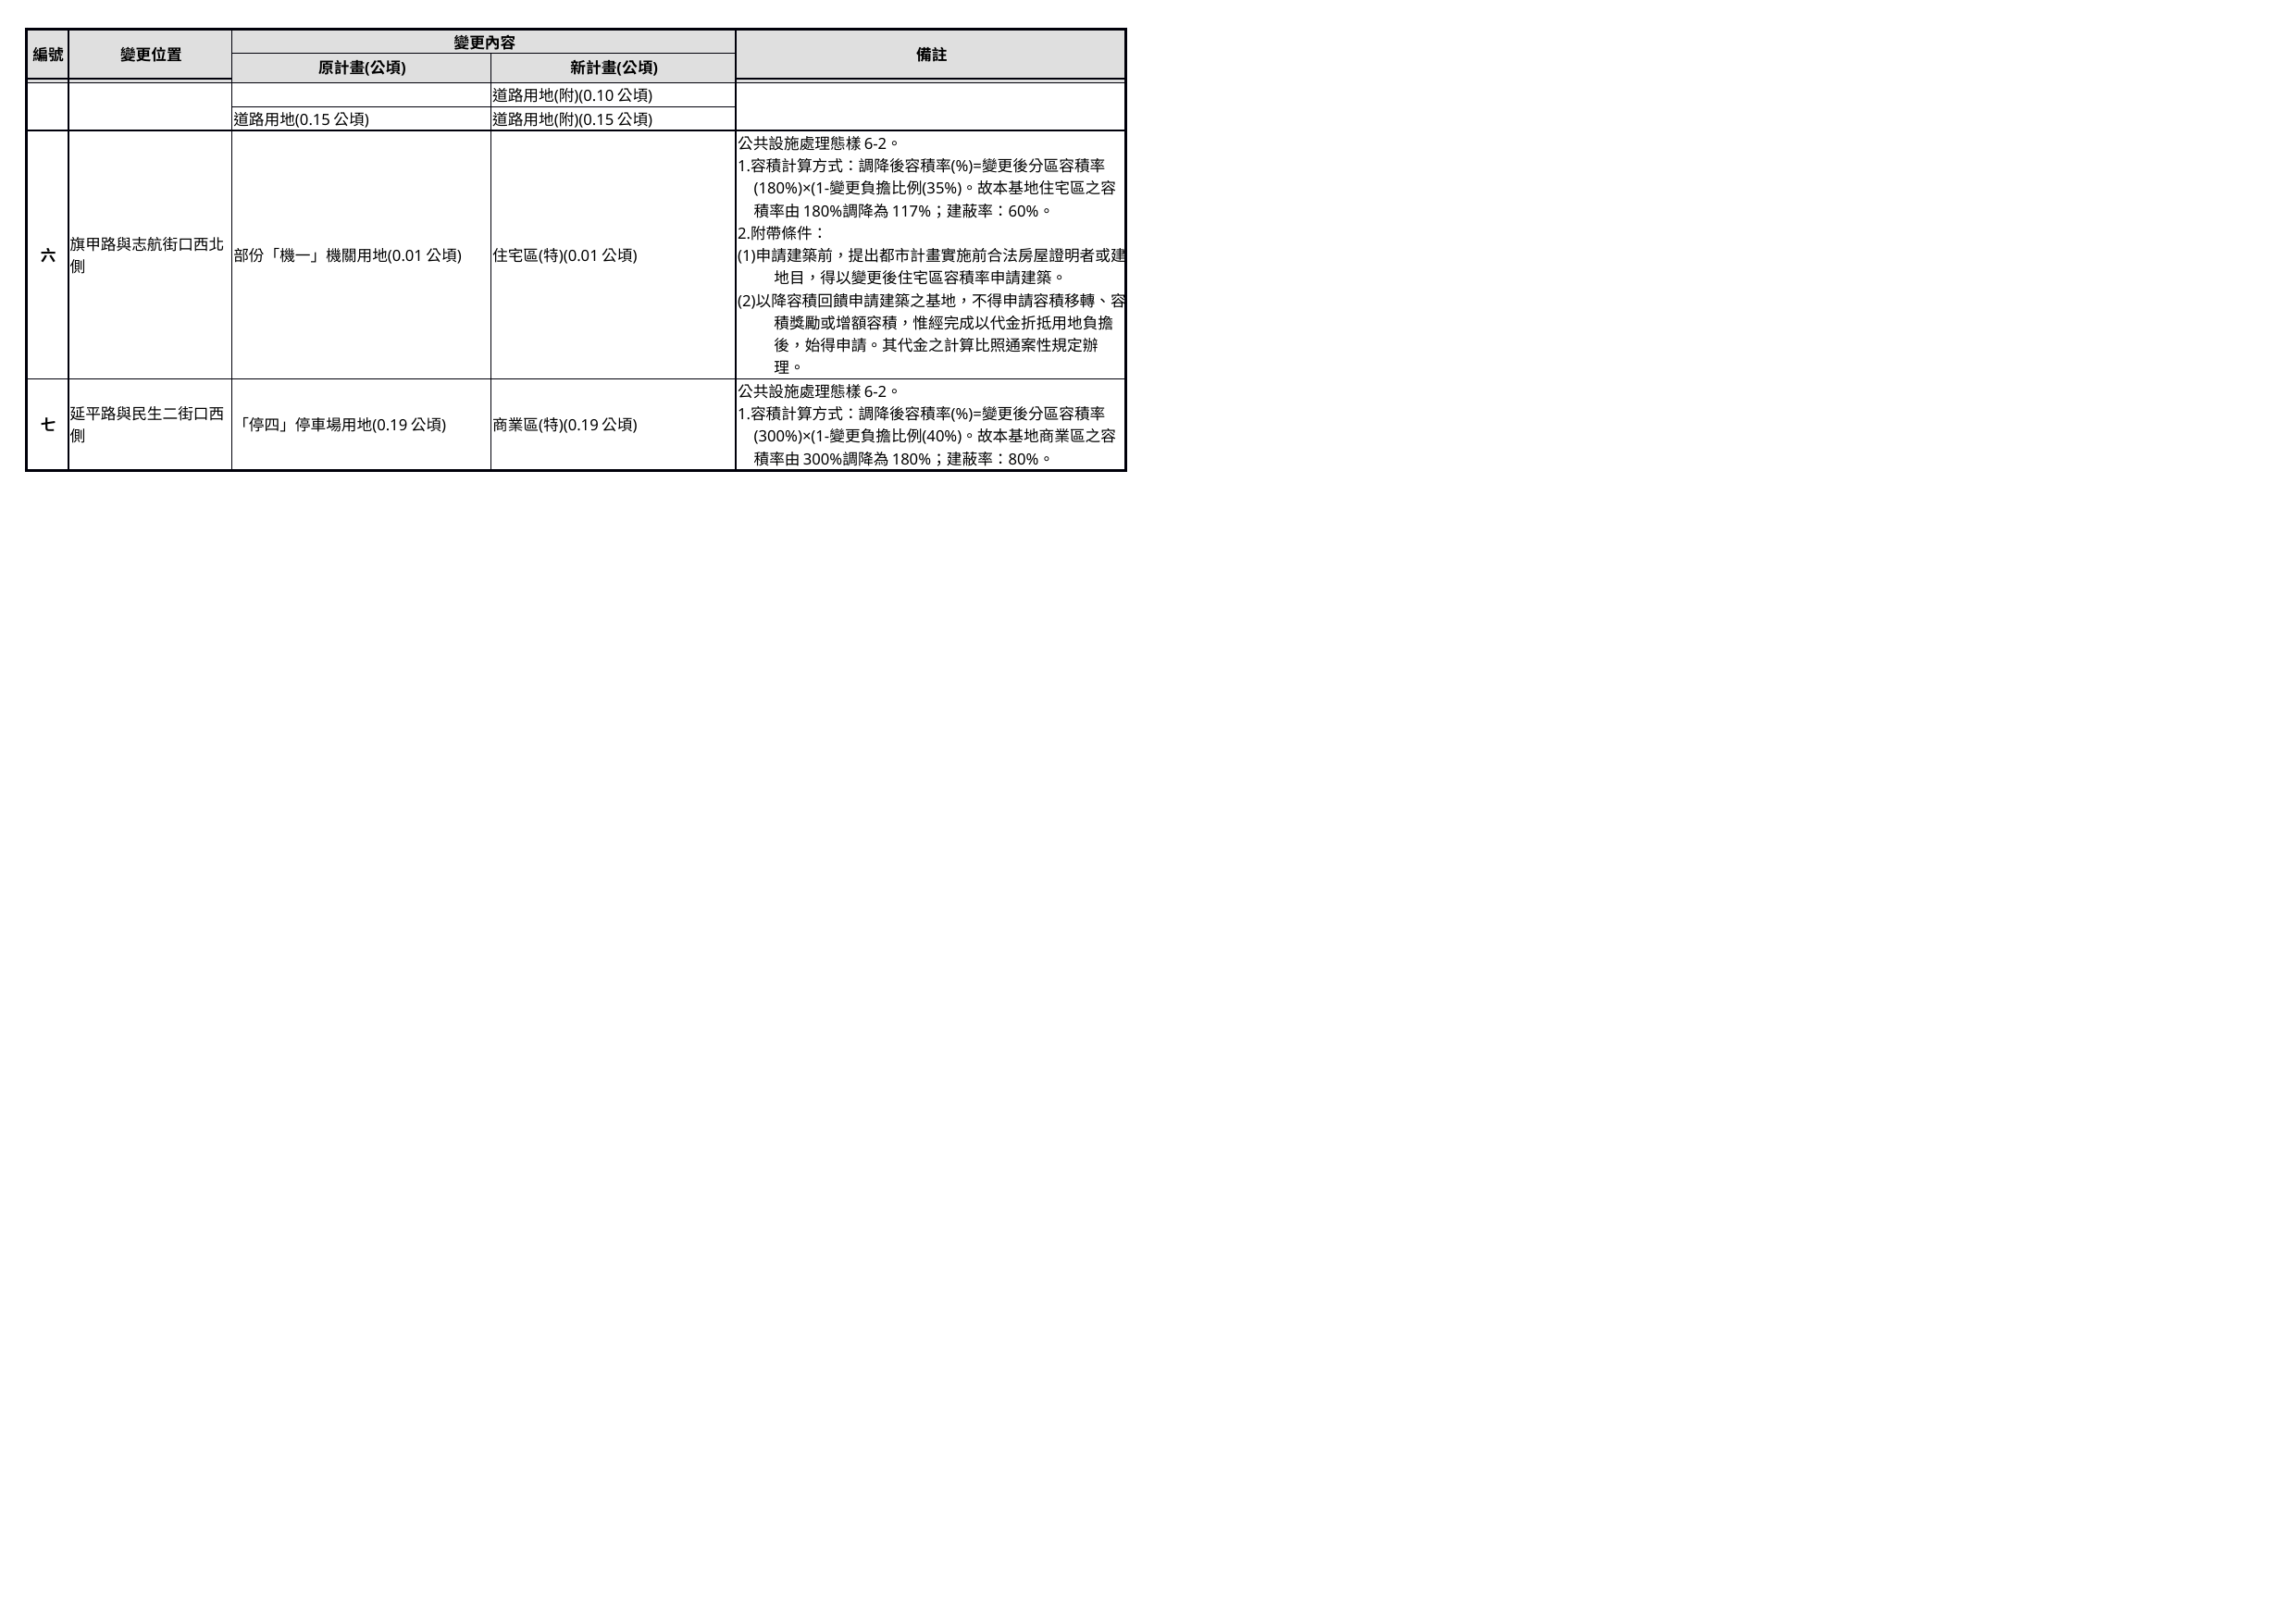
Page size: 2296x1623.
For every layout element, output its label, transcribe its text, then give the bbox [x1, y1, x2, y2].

table_cell 商業區(特)(0.19公頃) [491, 379, 735, 469]
table_header 變更內容 [232, 31, 735, 53]
table_cell [232, 83, 490, 105]
table_cell [737, 83, 1124, 130]
table_cell [491, 78, 735, 82]
table_cell 旗甲路與志航街口西北側 [69, 131, 231, 378]
table_cell 住宅區(特)(0.01公頃) [491, 131, 735, 378]
table_cell 公共設施處理態樣6-2。 1.容積計算方式：調降後容積率(%)=變更後分區容積率(300%)×(1-變更負擔比例(40%)。故本基地商業區之容積率由300%調降為180%；建蔽率：80%。 [737, 379, 1124, 469]
table_cell 道路用地(附)(0.15公頃) [491, 107, 735, 130]
table_cell 「停四」停車場用地(0.19公頃) [232, 379, 490, 469]
table_cell 部份「機一」機關用地(0.01公頃) [232, 131, 490, 378]
table_cell 新計畫(公頃) [491, 54, 735, 78]
table_cell 公共設施處理態樣6-2。 1.容積計算方式：調降後容積率(%)=變更後分區容積率(180%)×(1-變更負擔比例(35%)。故本基地住宅區之容積率由180%調降為117%；建蔽率：60%。 2.附帶條件： (1)申請建築前，提出都市計畫實施前合法房屋證明者或建地目，得以變更後住宅區容積率申請建築。 (2)以降容積回饋申請建築之基地，不得申請容積移轉、容積獎勵或增額容積，惟經完成以代金折抵用地負擔後，始得申請。其代金之計算比照通案性規定辦理。 [737, 131, 1124, 378]
table_cell 延平路與民生二街口西側 [69, 379, 231, 469]
table_cell [69, 83, 231, 130]
table_cell 六 [28, 131, 68, 378]
table_cell [232, 78, 490, 82]
table_cell 道路用地(0.15公頃) [232, 107, 490, 130]
table_cell 道路用地(附)(0.10公頃) [491, 83, 735, 105]
table_cell 七 [28, 379, 68, 469]
table_cell [28, 83, 68, 130]
table_header 變更位置 [69, 31, 231, 78]
table_header 備註 [737, 31, 1124, 78]
table_cell 原計畫(公頃) [232, 54, 490, 78]
table_header 編號 [28, 31, 68, 78]
